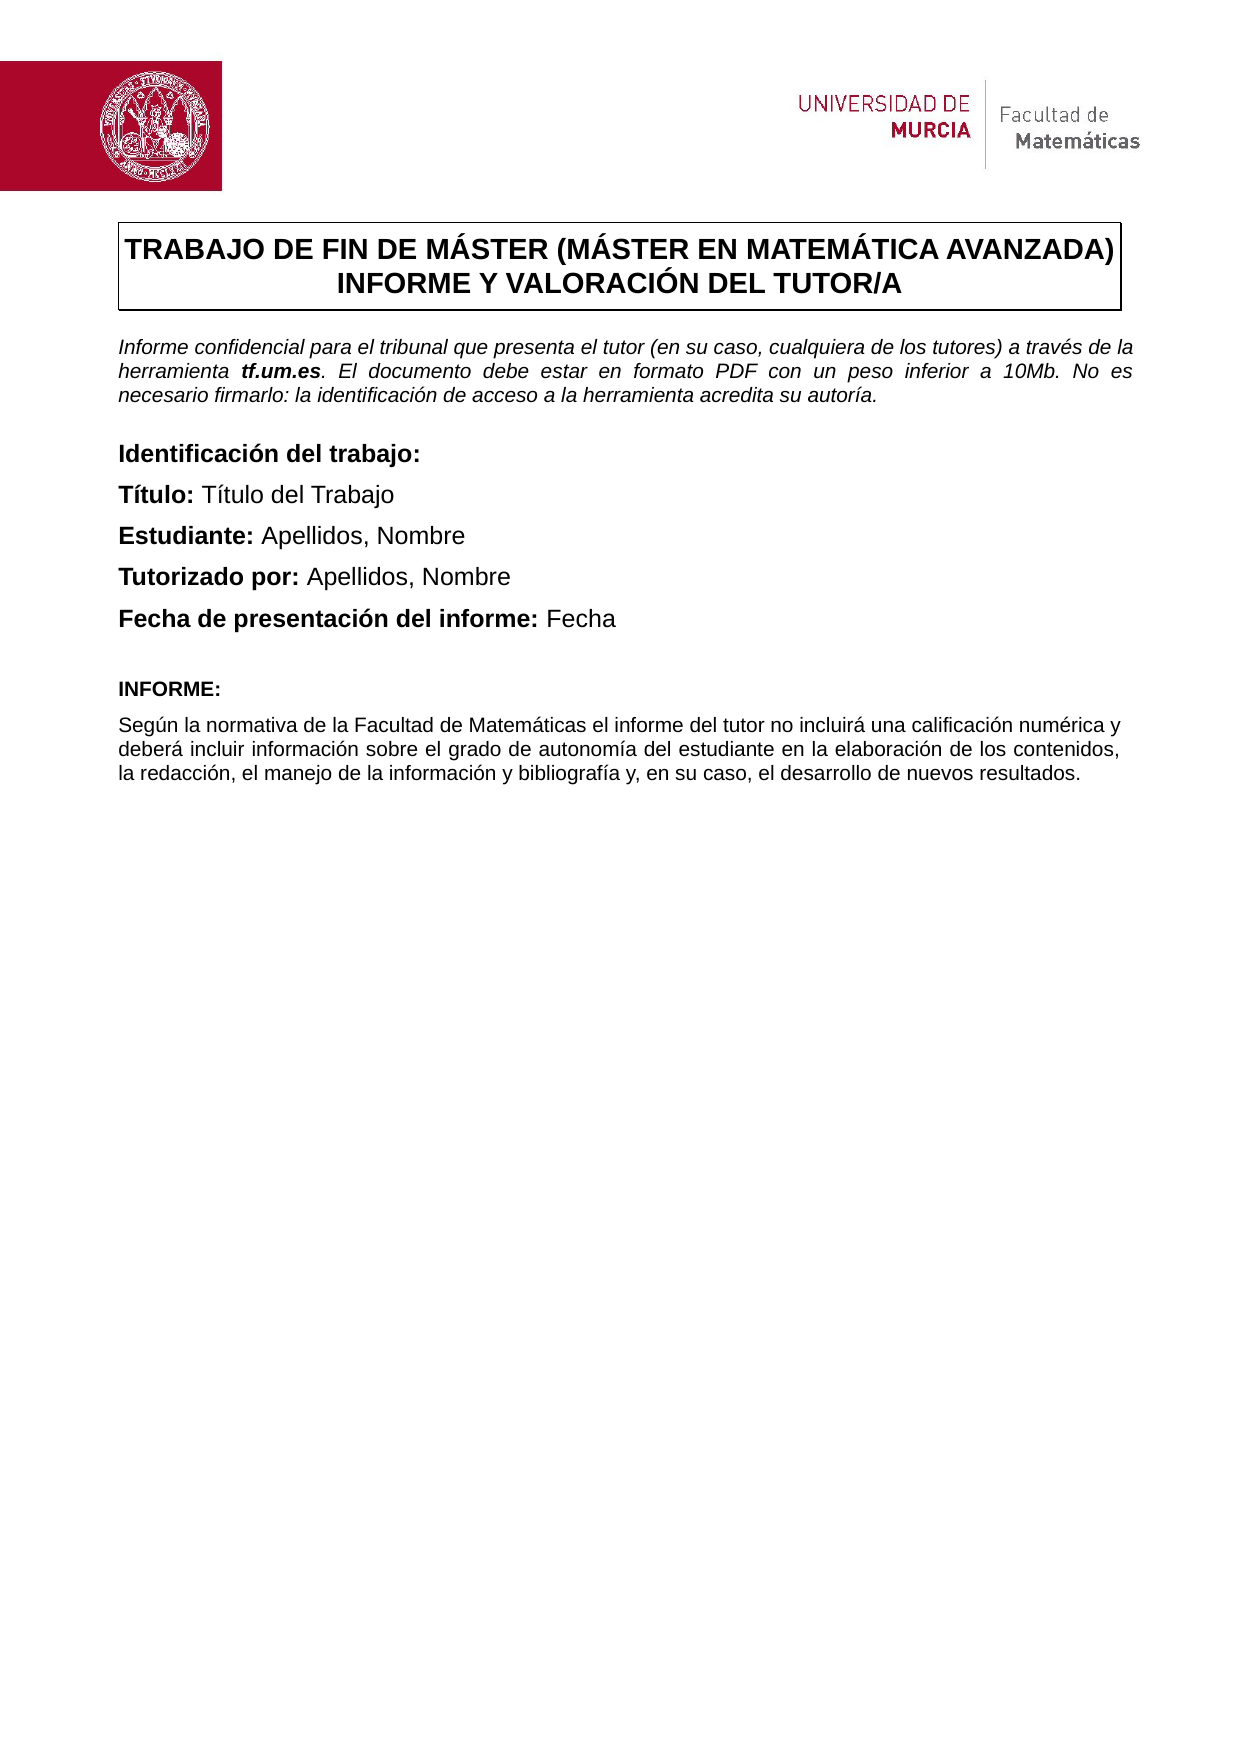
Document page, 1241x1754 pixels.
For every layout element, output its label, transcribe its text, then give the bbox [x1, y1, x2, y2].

text Identificación del trabajo: [118, 439, 1122, 467]
text Según la normativa de la Facultad de Matemáticas el informe del tutor no incluirá una calificación numérica y deberá incluir información sobre el grado de autonomía del estudiante en la elaboración de los contenidos, la redacción, el manejo de la información y bibliografía y, en su caso, el desarrollo de nuevos resultados. [118, 713, 1122, 785]
text Fecha de presentación del informe: Fecha [118, 604, 1122, 632]
text Informe confidencial para el tribunal que presenta el tutor (en su caso, cualquiera de los tutores) a través de la herramienta tf.um.es. El documento debe estar en formato PDF con un peso inferior a 10Mb. No es necesario firmarlo: la identificación de acceso a la herramienta acredita su autoría. [118, 335, 1137, 407]
text INFORME Y VALORACIÓN DEL TUTOR/A [119, 265, 1120, 299]
text Título: Título del Trabajo [118, 480, 1122, 509]
text TRABAJO DE FIN DE MÁSTER (MÁSTER EN MATEMÁTICA AVANZADA) [119, 231, 1120, 265]
text Tutorizado por: Apellidos, Nombre [118, 562, 1122, 591]
text Estudiante: Apellidos, Nombre [118, 521, 1122, 550]
picture [0, 52, 1216, 197]
text INFORME: [118, 677, 1122, 701]
